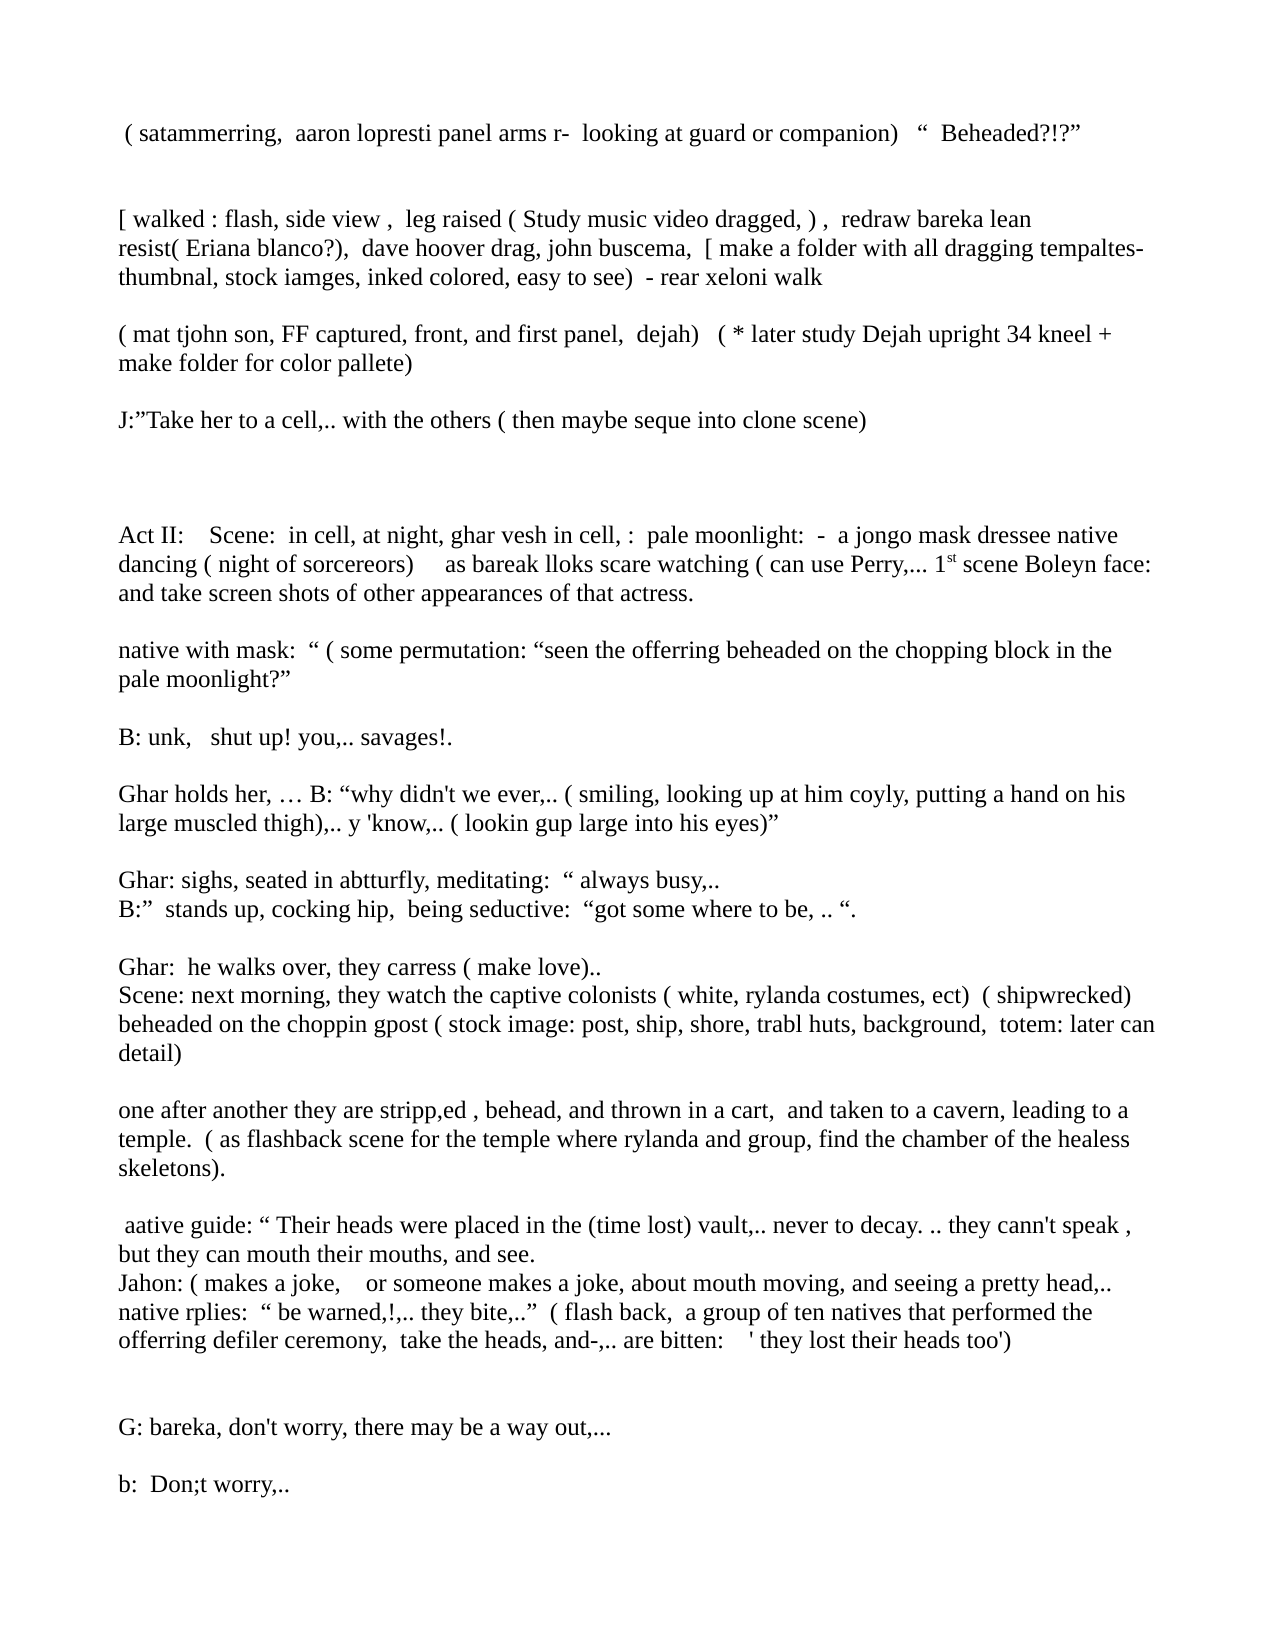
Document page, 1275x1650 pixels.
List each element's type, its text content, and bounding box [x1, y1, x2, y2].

text B:” stands up, cocking hip, being seductive: “got some where to be, .. “. [118, 894, 1157, 923]
text Act II: Scene: in cell, at night, ghar vesh in cell, : pale moonlight: - a jongo mask dressee native dancing ( night of sorcereors) as bareak lloks scare watching ( can use Perry,... 1st scene Boleyn face: and take screen shots of other appearances of that actress. [118, 521, 1157, 607]
text Ghar holds her, … B: “why didn't we ever,.. ( smiling, looking up at him coyly, putting a hand on his large muscled thigh),.. y 'know,.. ( lookin gup large into his eyes)” [118, 779, 1157, 837]
text ( satammerring, aaron lopresti panel arms r- looking at guard or companion) “ Beheaded?!?” [118, 118, 1157, 147]
text [ walked : flash, side view , leg raised ( Study music video dragged, ) , redraw bareka lean resist( Eriana blanco?), dave hoover drag, john buscema, [ make a folder with all dragging tempaltes- thumbnal, stock iamges, inked colored, easy to see) - rear xeloni walk [118, 204, 1157, 291]
text G: bareka, don't worry, there may be a way out,... [118, 1412, 1157, 1441]
text Ghar: sighs, seated in abtturfly, meditating: “ always busy,.. [118, 866, 1157, 894]
text B: unk, shut up! you,.. savages!. [118, 722, 1157, 751]
text one after another they are stripp,ed , behead, and thrown in a cart, and taken to a cavern, leading to a temple. ( as flashback scene for the temple where rylanda and group, find the chamber of the healess skeletons). [118, 1096, 1157, 1182]
text J:”Take her to a cell,.. with the others ( then maybe seque into clone scene) [118, 406, 1157, 434]
text Scene: next morning, they watch the captive colonists ( white, rylanda costumes, ect) ( shipwrecked) beheaded on the choppin gpost ( stock image: post, ship, shore, trabl huts, background, totem: later can detail) [118, 981, 1157, 1067]
text b: Don;t worry,.. [118, 1469, 1157, 1498]
text native with mask: “ ( some permutation: “seen the offerring beheaded on the chopping block in the pale moonlight?” [118, 636, 1157, 693]
text Jahon: ( makes a joke, or someone makes a joke, about mouth moving, and seeing a pretty head,.. native rplies: “ be warned,!,.. they bite,..” ( flash back, a group of ten natives that performed the offerring defiler ceremony, take the heads, and-,.. are bitten: ' they lost their heads too') [118, 1268, 1157, 1354]
text ( mat tjohn son, FF captured, front, and first panel, dejah) ( * later study Dejah upright 34 kneel + make folder for color pallete) [118, 319, 1157, 377]
text aative guide: “ Their heads were placed in the (time lost) vault,.. never to decay. .. they cann't speak , but they can mouth their mouths, and see. [118, 1211, 1157, 1268]
text Ghar: he walks over, they carress ( make love).. [118, 952, 1157, 981]
